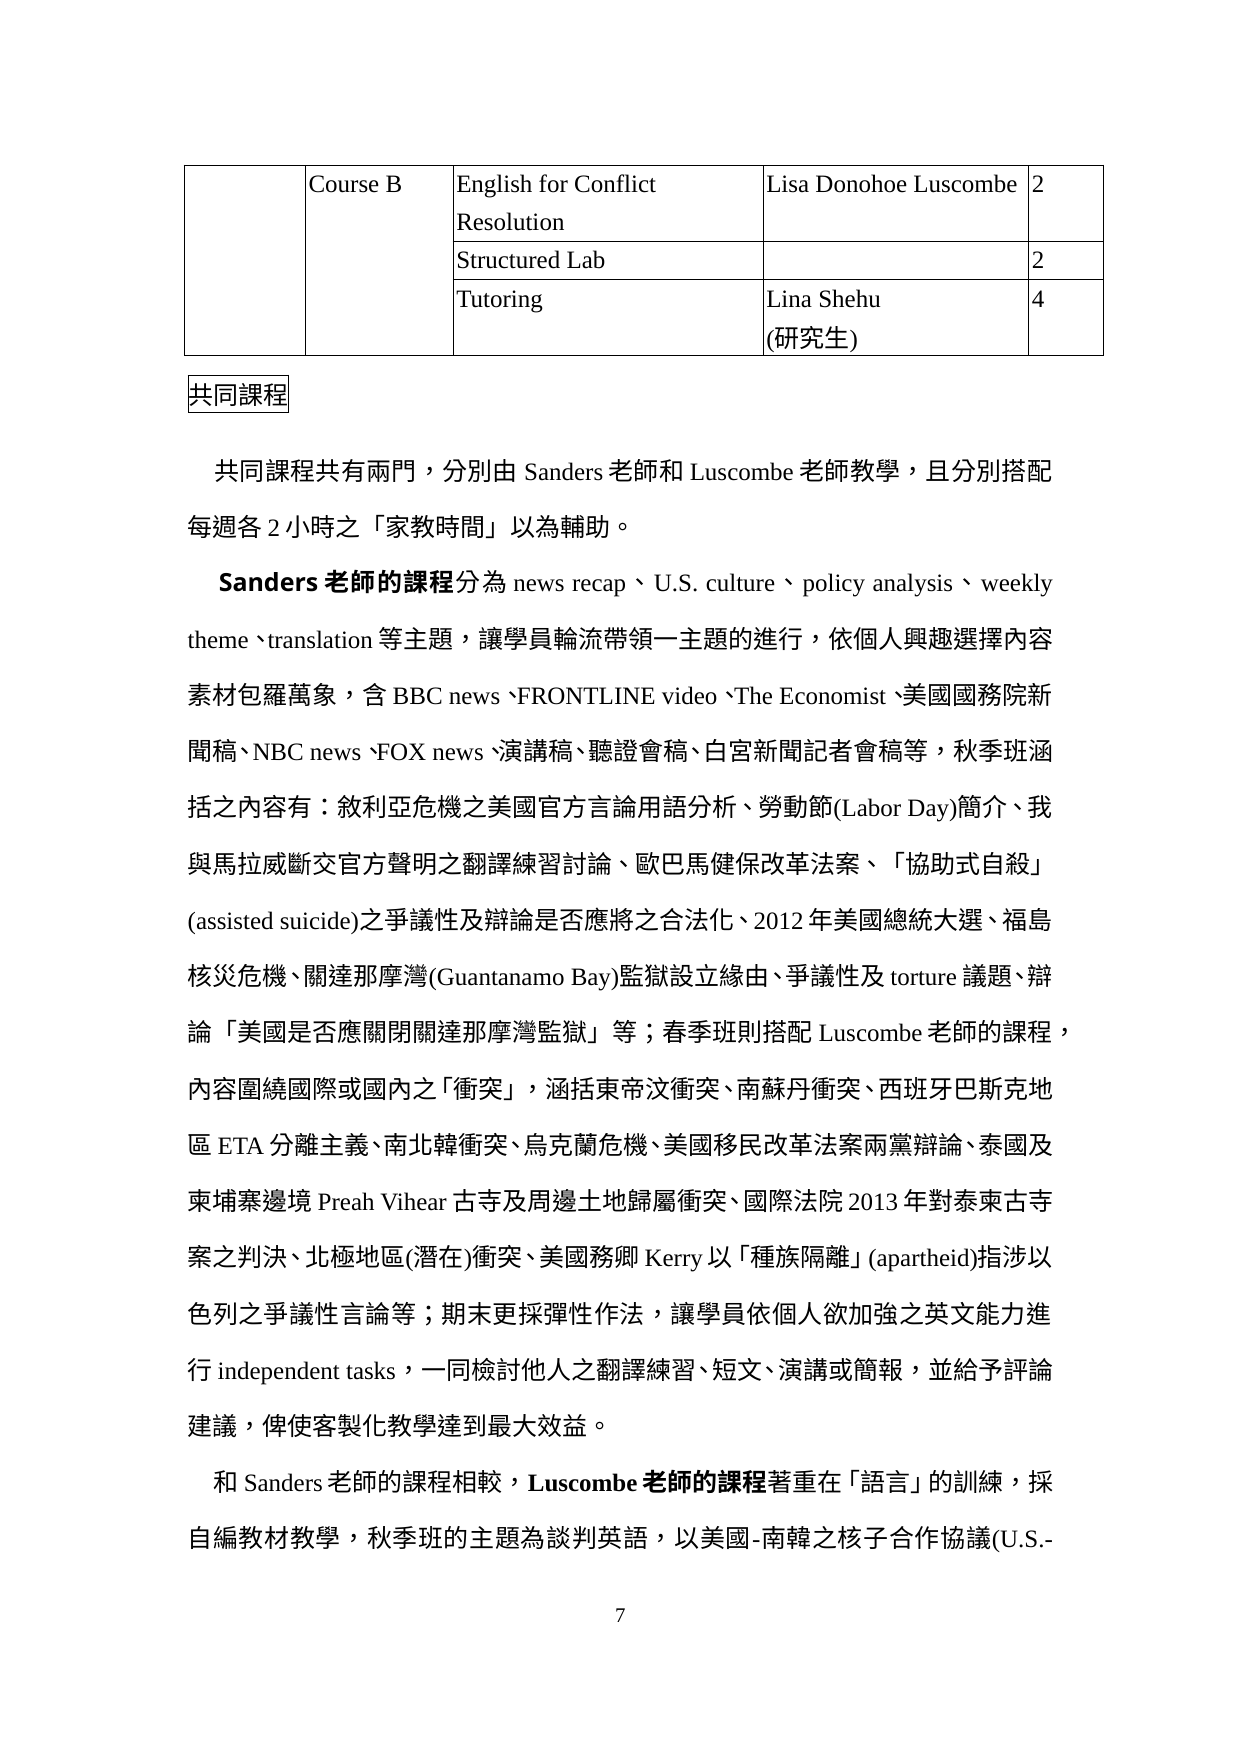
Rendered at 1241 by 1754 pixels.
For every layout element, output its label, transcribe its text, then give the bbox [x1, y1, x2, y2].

table_cell 4 [1029, 280, 1103, 355]
text 和Sanders老師的課程相較，Luscombe老師的課程著重在「語言」的訓練，採自編教材教學，秋季班的主題為談判英語，以美國-南韓之核子合作協議(U.S.-South Korean Peaceful Nuclear Cooperation Agreement)系列協商為媒材，從核燃料循環到韓美談判癥結之核濃縮技術和高溫處理技術（pyroprocessing），進而從技術面、商業面提升到敏感之政治層面，探討南韓和美國之文化差異如何顯現在談判代表之行為上，並影響互動模式、學習實用談判句型如提議、轉換話題、交換條件、婉轉拒絕、有禮又不失尊嚴之道歉語句等，期末則進行一場美國與南韓核子合作協議之模擬談判，學員分成兩組分別扮演美方及南韓方談判代表，實地應用所學之背景知識和談判句型。春季班的主題是衝突解決，從何謂衝突開始談起，到建立衝突之語料庫(corpus)、探討衝突之樣態、衝突管理、衝突解決、到衝突之隱喻(metaphor)等，再把學員選擇之衝突案例套至含價值觀、利益、結構、資訊、關係等面向之衝突模型中進行深入分析，以瞭解衝突成因。期末有兩場模擬演練，第一場學員分別扮演虛擬之Durnia和Ebegon二國之外交或國防部長，就解決邊境衝突展開談判；第二場將學員分成衝突方及調停(mediation)方兩組，以泰國、柬埔寨邊境衝突及北極地區潛在衝突之模擬調停收尾。 [187, 1462, 1053, 1555]
table_cell [764, 242, 1028, 279]
table_cell Lisa Donohoe Luscombe [764, 166, 1028, 241]
text 共同課程共有兩門，分別由Sanders老師和Luscombe老師教學，且分別搭配每週各2小時之「家教時間」以為輔助。 [187, 450, 1053, 544]
table_cell Structured Lab [454, 242, 763, 279]
table_cell Tutoring [454, 280, 763, 355]
text Sanders老師的課程分為news recap、U.S. culture、policy analysis、weekly theme、translation等主題，讓學員輪流帶領一主題的進行，依個人興趣選擇內容，素材包羅萬象，含BBC news、FRONTLINE video、The Economist、美國國務院新聞稿、NBC news、FOX news、演講稿、聽證會稿、白宮新聞記者會稿等，秋季班涵括之內容有：敘利亞危機之美國官方言論用語分析、勞動節(Labor Day)簡介、我與馬拉威斷交官方聲明之翻譯練習討論、歐巴馬健保改革法案、「協助式自殺」(assisted suicide)之爭議性及辯論是否應將之合法化、2012年美國總統大選、福島核災危機、關達那摩灣(Guantanamo Bay)監獄設立緣由、爭議性及torture議題、辯論「美國是否應關閉關達那摩灣監獄」等；春季班則搭配Luscombe老師的課程，內容圍繞國際或國內之「衝突」，涵括東帝汶衝突、南蘇丹衝突、西班牙巴斯克地區ETA分離主義、南北韓衝突、烏克蘭危機、美國移民改革法案兩黨辯論、泰國及柬埔寨邊境Preah Vihear古寺及周邊土地歸屬衝突、國際法院2013年對泰柬古寺案之判決、北極地區(潛在)衝突、美國務卿Kerry以「種族隔離」(apartheid)指涉以色列之爭議性言論等；期末更採彈性作法，讓學員依個人欲加強之英文能力進行independent tasks，一同檢討他人之翻譯練習、短文、演講或簡報，並給予評論建議，俾使客製化教學達到最大效益。 [187, 562, 1053, 1443]
table_cell 2 [1029, 166, 1103, 241]
table_cell Lina Shehu (研究生) [764, 280, 1028, 355]
table_cell [185, 166, 305, 355]
table_cell 2 [1029, 242, 1103, 279]
text 共同課程 [187, 356, 1053, 431]
table_cell English for Conflict Resolution [454, 166, 763, 241]
table_cell Course B [306, 166, 453, 355]
